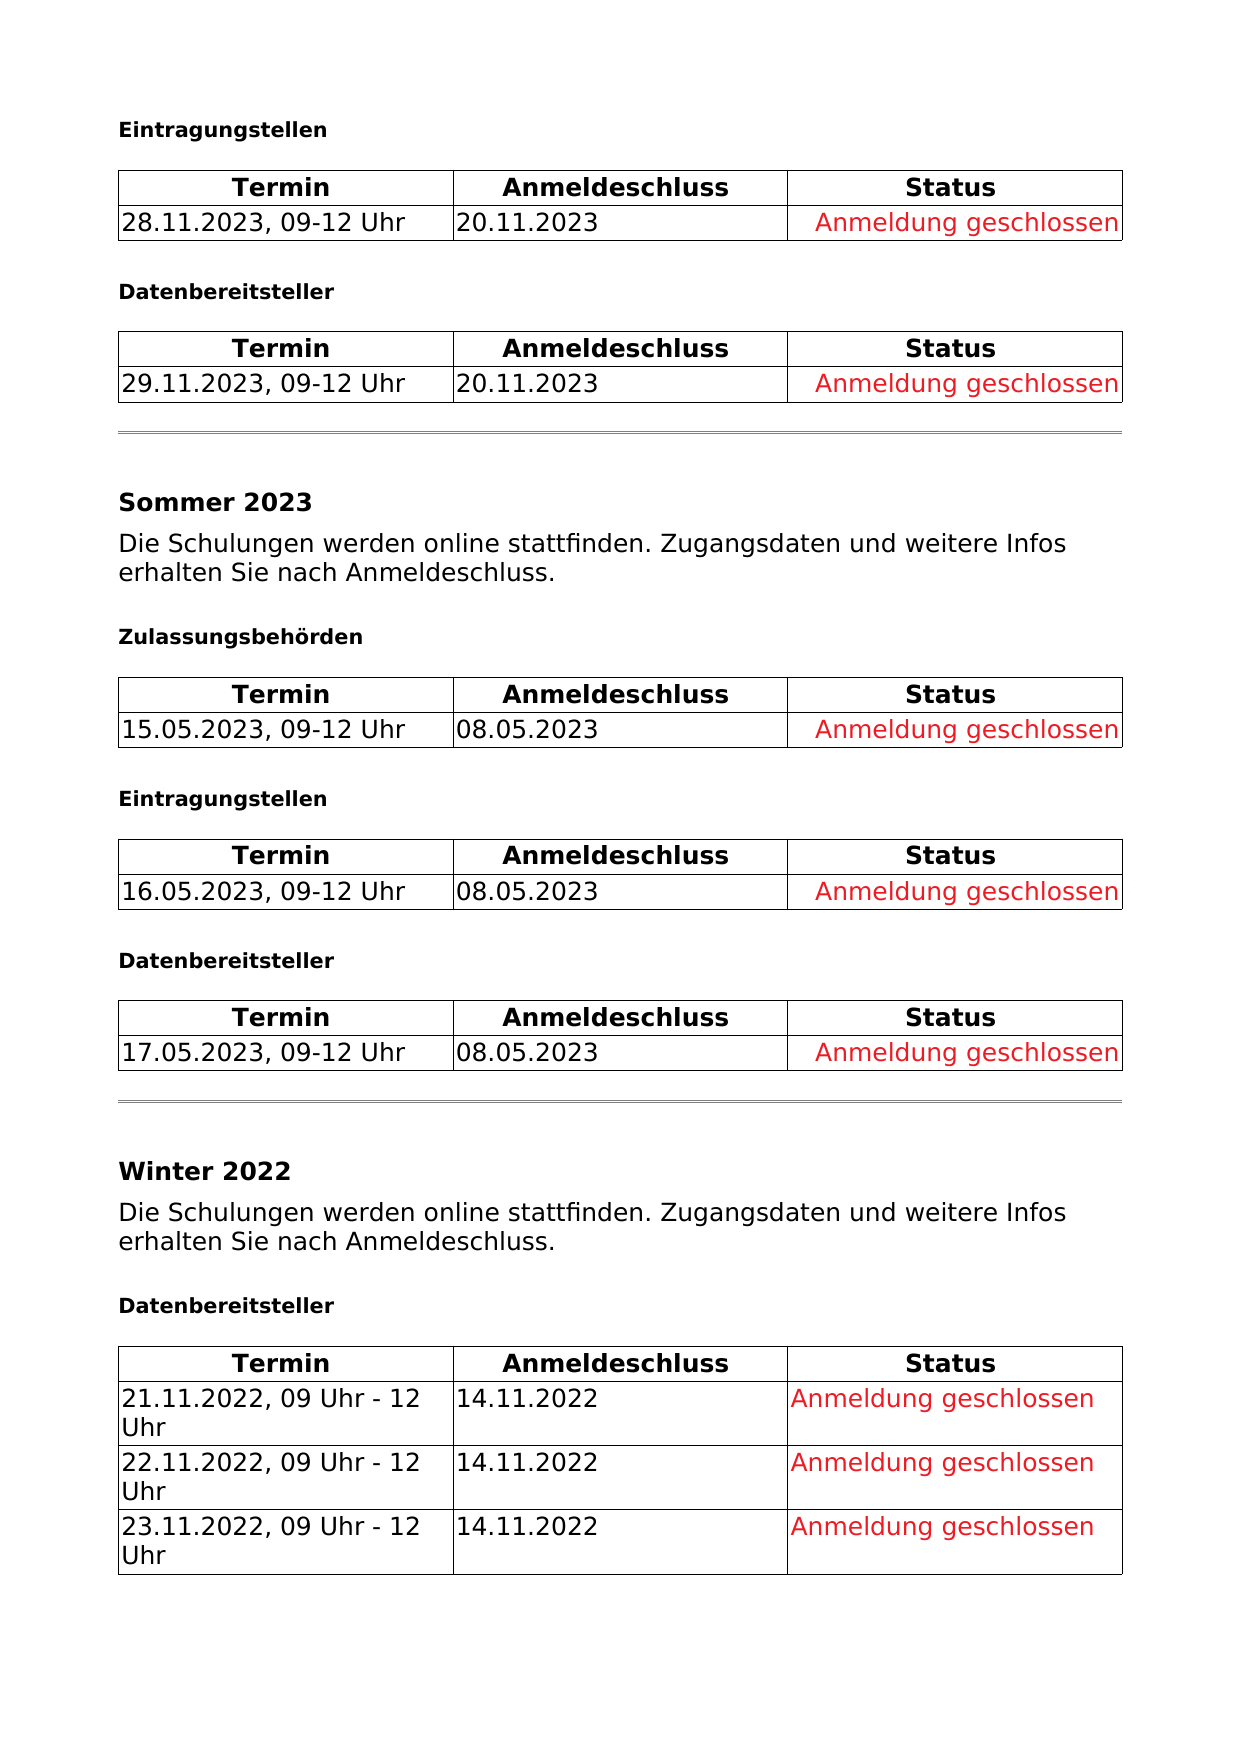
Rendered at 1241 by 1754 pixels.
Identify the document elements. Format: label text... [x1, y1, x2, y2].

table_cell 28.11.2023, 09-12 Uhr [119, 206, 453, 240]
table_cell Anmeldung geschlossen [788, 1510, 1122, 1574]
table_cell 08.05.2023 [454, 875, 787, 909]
table_cell 23.11.2022, 09 Uhr - 12 Uhr [119, 1510, 453, 1574]
table_header Anmeldeschluss [454, 332, 787, 366]
table_header Termin [119, 332, 453, 366]
table_cell Anmeldung geschlossen [788, 713, 1122, 747]
subtitle Winter 2022 [118, 1157, 1122, 1186]
table_header Anmeldeschluss [454, 1001, 787, 1035]
table_header Status [788, 171, 1122, 205]
subtitle Eintragungstellen [118, 787, 1122, 811]
subtitle Datenbereitsteller [118, 1294, 1122, 1318]
table_header Termin [119, 678, 453, 712]
table_cell 22.11.2022, 09 Uhr - 12 Uhr [119, 1446, 453, 1509]
table_header Status [788, 840, 1122, 874]
table_cell Anmeldung geschlossen [788, 1446, 1122, 1509]
table_header Status [788, 1347, 1122, 1381]
subtitle Sommer 2023 [118, 488, 1122, 517]
table_header Status [788, 678, 1122, 712]
table_header Anmeldeschluss [454, 1347, 787, 1381]
table_header Termin [119, 840, 453, 874]
table_header Termin [119, 1001, 453, 1035]
table_cell 15.05.2023, 09-12 Uhr [119, 713, 453, 747]
table_header Termin [119, 1347, 453, 1381]
table_cell 17.05.2023, 09-12 Uhr [119, 1036, 453, 1070]
subtitle Datenbereitsteller [118, 280, 1122, 304]
table_cell Anmeldung geschlossen [788, 1382, 1122, 1445]
table_header Status [788, 332, 1122, 366]
table_header Anmeldeschluss [454, 840, 787, 874]
table_cell 14.11.2022 [454, 1446, 787, 1509]
table_cell 29.11.2023, 09-12 Uhr [119, 367, 453, 402]
text Die Schulungen werden online stattfinden. Zugangsdaten und weitere Infos erhalten Sie nach Anmeldeschluss. [118, 1198, 1122, 1257]
table_cell 20.11.2023 [454, 367, 787, 402]
subtitle Datenbereitsteller [118, 949, 1122, 973]
table_cell 14.11.2022 [454, 1382, 787, 1445]
table_header Status [788, 1001, 1122, 1035]
table_cell 14.11.2022 [454, 1510, 787, 1574]
table_cell Anmeldung geschlossen [788, 875, 1122, 909]
subtitle Eintragungstellen [118, 118, 1122, 142]
table_cell Anmeldung geschlossen [788, 206, 1122, 240]
table_cell 16.05.2023, 09-12 Uhr [119, 875, 453, 909]
table_header Termin [119, 171, 453, 205]
table_cell 20.11.2023 [454, 206, 787, 240]
table_cell 08.05.2023 [454, 713, 787, 747]
table_cell 08.05.2023 [454, 1036, 787, 1070]
table_cell 21.11.2022, 09 Uhr - 12 Uhr [119, 1382, 453, 1445]
table_cell Anmeldung geschlossen [788, 367, 1122, 402]
table_header Anmeldeschluss [454, 678, 787, 712]
table_header Anmeldeschluss [454, 171, 787, 205]
table_cell Anmeldung geschlossen [788, 1036, 1122, 1070]
subtitle Zulassungsbehörden [118, 625, 1122, 649]
text Die Schulungen werden online stattfinden. Zugangsdaten und weitere Infos erhalten Sie nach Anmeldeschluss. [118, 529, 1122, 588]
